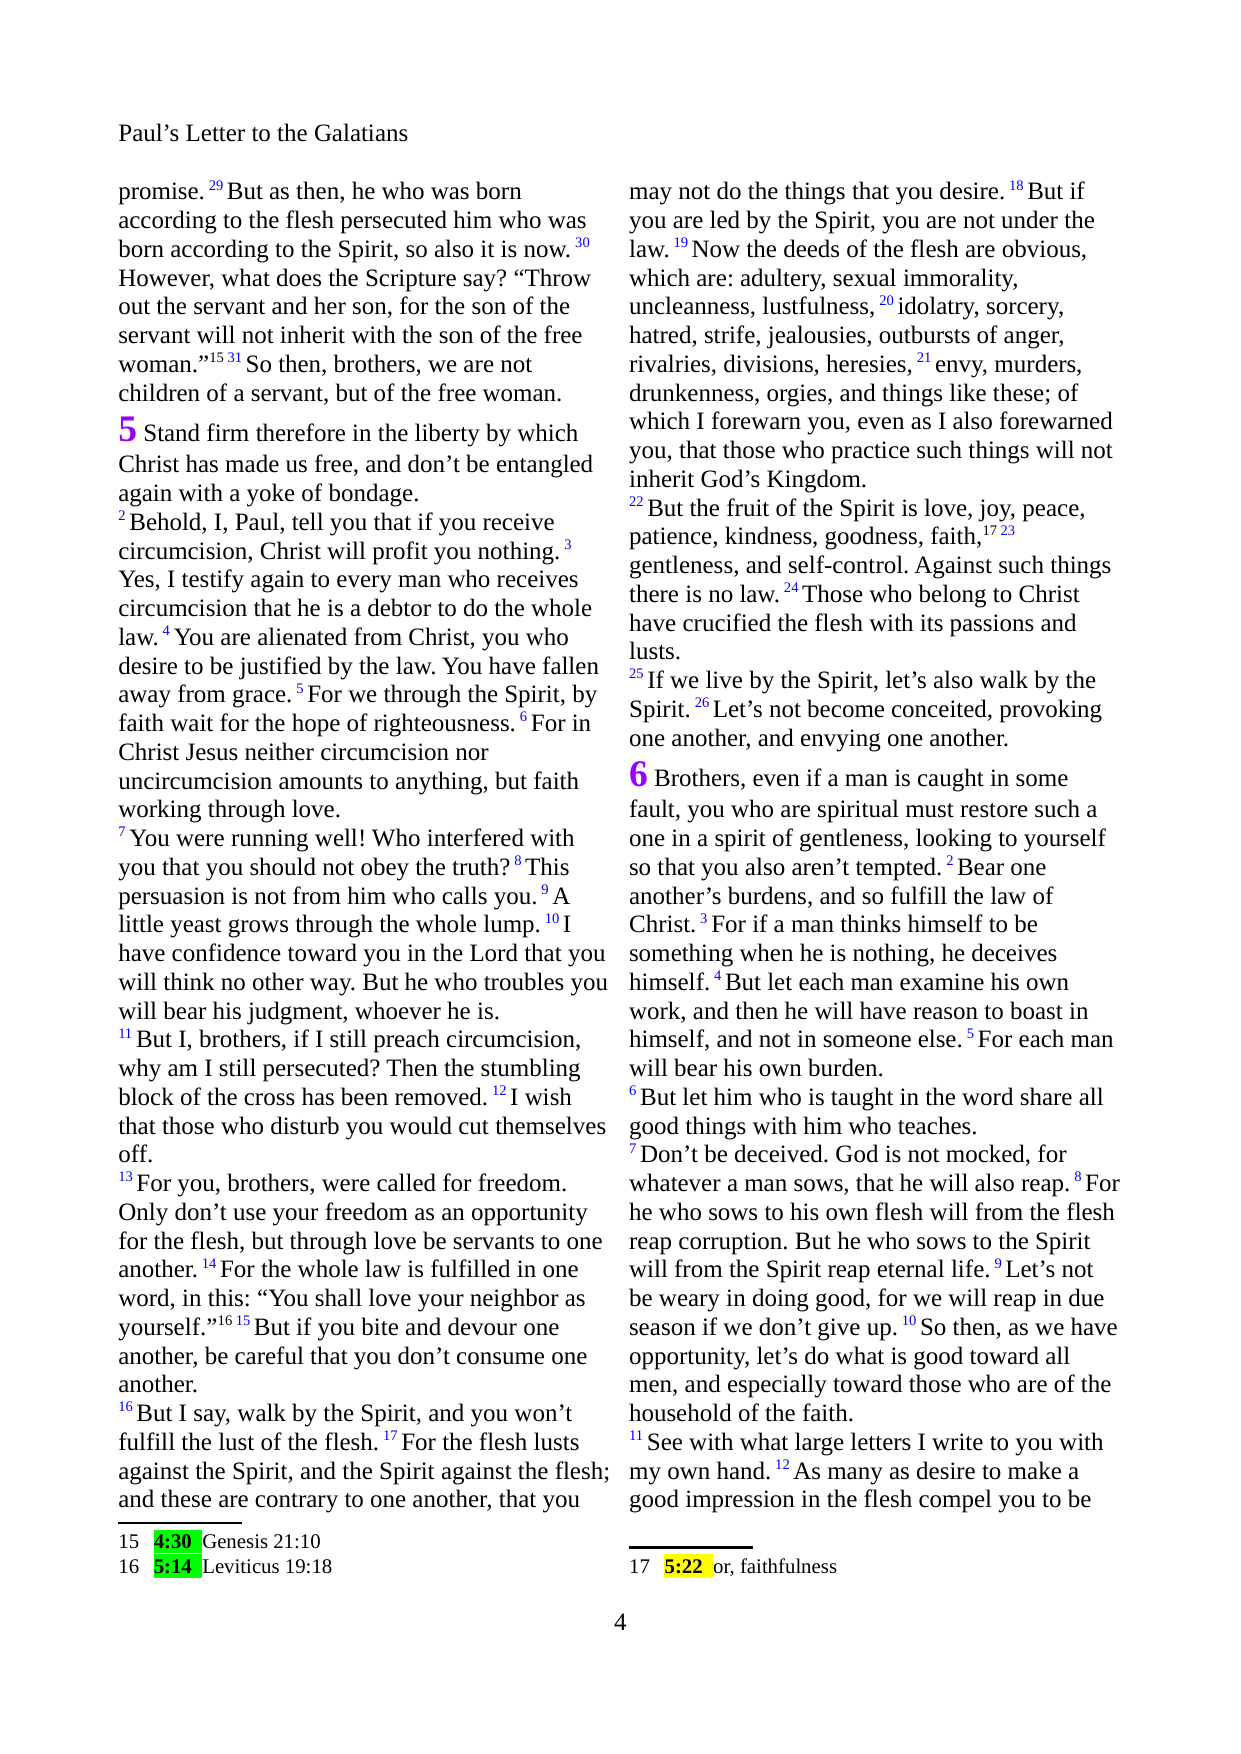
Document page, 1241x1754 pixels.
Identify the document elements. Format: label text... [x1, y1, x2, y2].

text 5:22 or, faithfulness [629, 1553, 1122, 1578]
text 5 Stand firm therefore in the liberty by which Christ has made us free, and don’t be entangled again with a yoke of bondage. [118, 406, 611, 507]
text 11 But I, brothers, if I still preach circumcision, why am I still persecuted? Then the stumbling block of the cross has been removed. 12 I wish that those who disturb you would cut themselves off. [118, 1024, 611, 1168]
text 6 Brothers, even if a man is caught in some fault, you who are spiritual must restore such a one in a spirit of gentleness, looking to yourself so that you also aren’t tempted. 2 Bear one another’s burdens, and so fulfill the law of Christ. 3 For if a man thinks himself to be something when he is nothing, he deceives himself. 4 But let each man examine his own work, and then he will have reason to boast in himself, and not in someone else. 5 For each man will bear his own burden. [629, 751, 1122, 1082]
text 7 You were running well! Who interfered with you that you should not obey the truth? 8 This persuasion is not from him who calls you. 9 A little yeast grows through the whole lump. 10 I have confidence toward you in the Lord that you will think no other way. But he who troubles you will bear his judgment, whoever he is. [118, 823, 611, 1024]
text 22 But the fruit of the Spirit is love, joy, peace, patience, kindness, goodness, faith, 23 gentleness, and self-control. Against such things there is no law. 24 Those who belong to Christ have crucified the flesh with its passions and lusts. [629, 493, 1122, 665]
text 6 But let him who is taught in the word share all good things with him who teaches. [629, 1082, 1122, 1139]
text 11 See with what large letters I write to you with my own hand. 12 As many as desire to make a good impression in the flesh compel you to be [629, 1427, 1122, 1513]
text promise. 29 But as then, he who was born according to the flesh persecuted him who was born according to the Spirit, so also it is now. 30 However, what does the Scripture say? “Throw out the servant and her son, for the son of the servant will not inherit with the son of the free woman.” 31 So then, brothers, we are not children of a servant, but of the free woman. [118, 176, 611, 406]
text 4:30 Genesis 21:10 [118, 1529, 611, 1553]
text 13 For you, brothers, were called for freedom. Only don’t use your freedom as an opportunity for the flesh, but through love be servants to one another. 14 For the whole law is fulfilled in one word, in this: “You shall love your neighbor as yourself.” 15 But if you bite and devour one another, be careful that you don’t consume one another. [118, 1168, 611, 1398]
text 16 But I say, walk by the Spirit, and you won’t fulfill the lust of the flesh. 17 For the flesh lusts against the Spirit, and the Spirit against the flesh; and these are contrary to one another, that you [118, 1398, 611, 1513]
text may not do the things that you desire. 18 But if you are led by the Spirit, you are not under the law. 19 Now the deeds of the flesh are obvious, which are: adultery, sexual immorality, uncleanness, lustfulness, 20 idolatry, sorcery, hatred, strife, jealousies, outbursts of anger, rivalries, divisions, heresies, 21 envy, murders, drunkenness, orgies, and things like these; of which I forewarn you, even as I also forewarned you, that those who practice such things will not inherit God’s Kingdom. [629, 176, 1122, 493]
text 2 Behold, I, Paul, tell you that if you receive circumcision, Christ will profit you nothing. 3 Yes, I testify again to every man who receives circumcision that he is a debtor to do the whole law. 4 You are alienated from Christ, you who desire to be justified by the law. You have fallen away from grace. 5 For we through the Spirit, by faith wait for the hope of righteousness. 6 For in Christ Jesus neither circumcision nor uncircumcision amounts to anything, but faith working through love. [118, 507, 611, 823]
text 25 If we live by the Spirit, let’s also walk by the Spirit. 26 Let’s not become conceited, provoking one another, and envying one another. [629, 665, 1122, 751]
text 7 Don’t be deceived. God is not mocked, for whatever a man sows, that he will also reap. 8 For he who sows to his own flesh will from the flesh reap corruption. But he who sows to the Spirit will from the Spirit reap eternal life. 9 Let’s not be weary in doing good, for we will reap in due season if we don’t give up. 10 So then, as we have opportunity, let’s do what is good toward all men, and especially toward those who are of the household of the faith. [629, 1139, 1122, 1427]
text 5:14 Leviticus 19:18 [118, 1553, 611, 1578]
